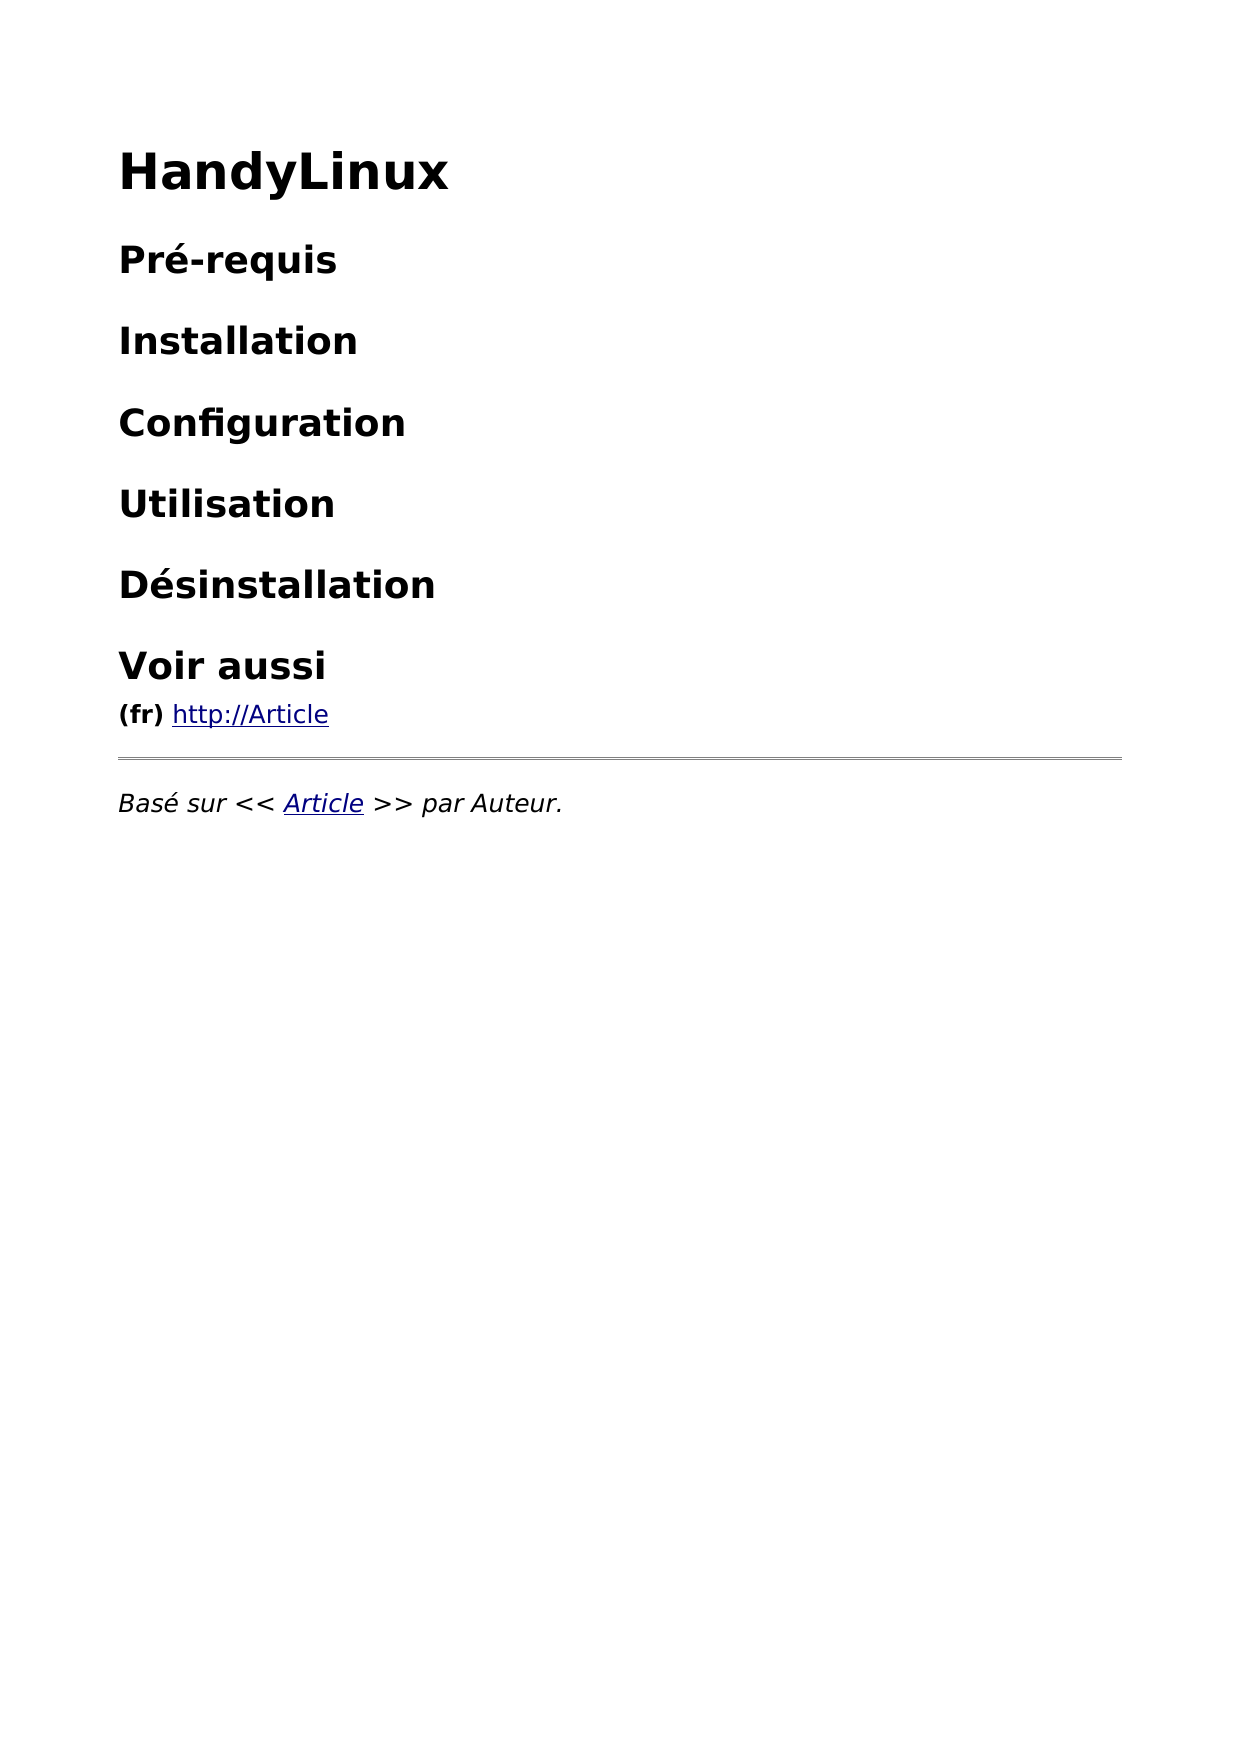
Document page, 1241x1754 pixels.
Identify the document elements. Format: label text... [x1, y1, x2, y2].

subtitle HandyLinux [118, 143, 1122, 201]
subtitle Désinstallation [118, 563, 1122, 607]
text (fr) http://Article [118, 701, 1122, 730]
subtitle Pré-requis [118, 239, 1122, 282]
subtitle Configuration [118, 401, 1122, 445]
subtitle Utilisation [118, 482, 1122, 526]
text Basé sur << Article >> par Auteur. [118, 789, 1122, 818]
subtitle Installation [118, 320, 1122, 364]
subtitle Voir aussi [118, 644, 1122, 688]
